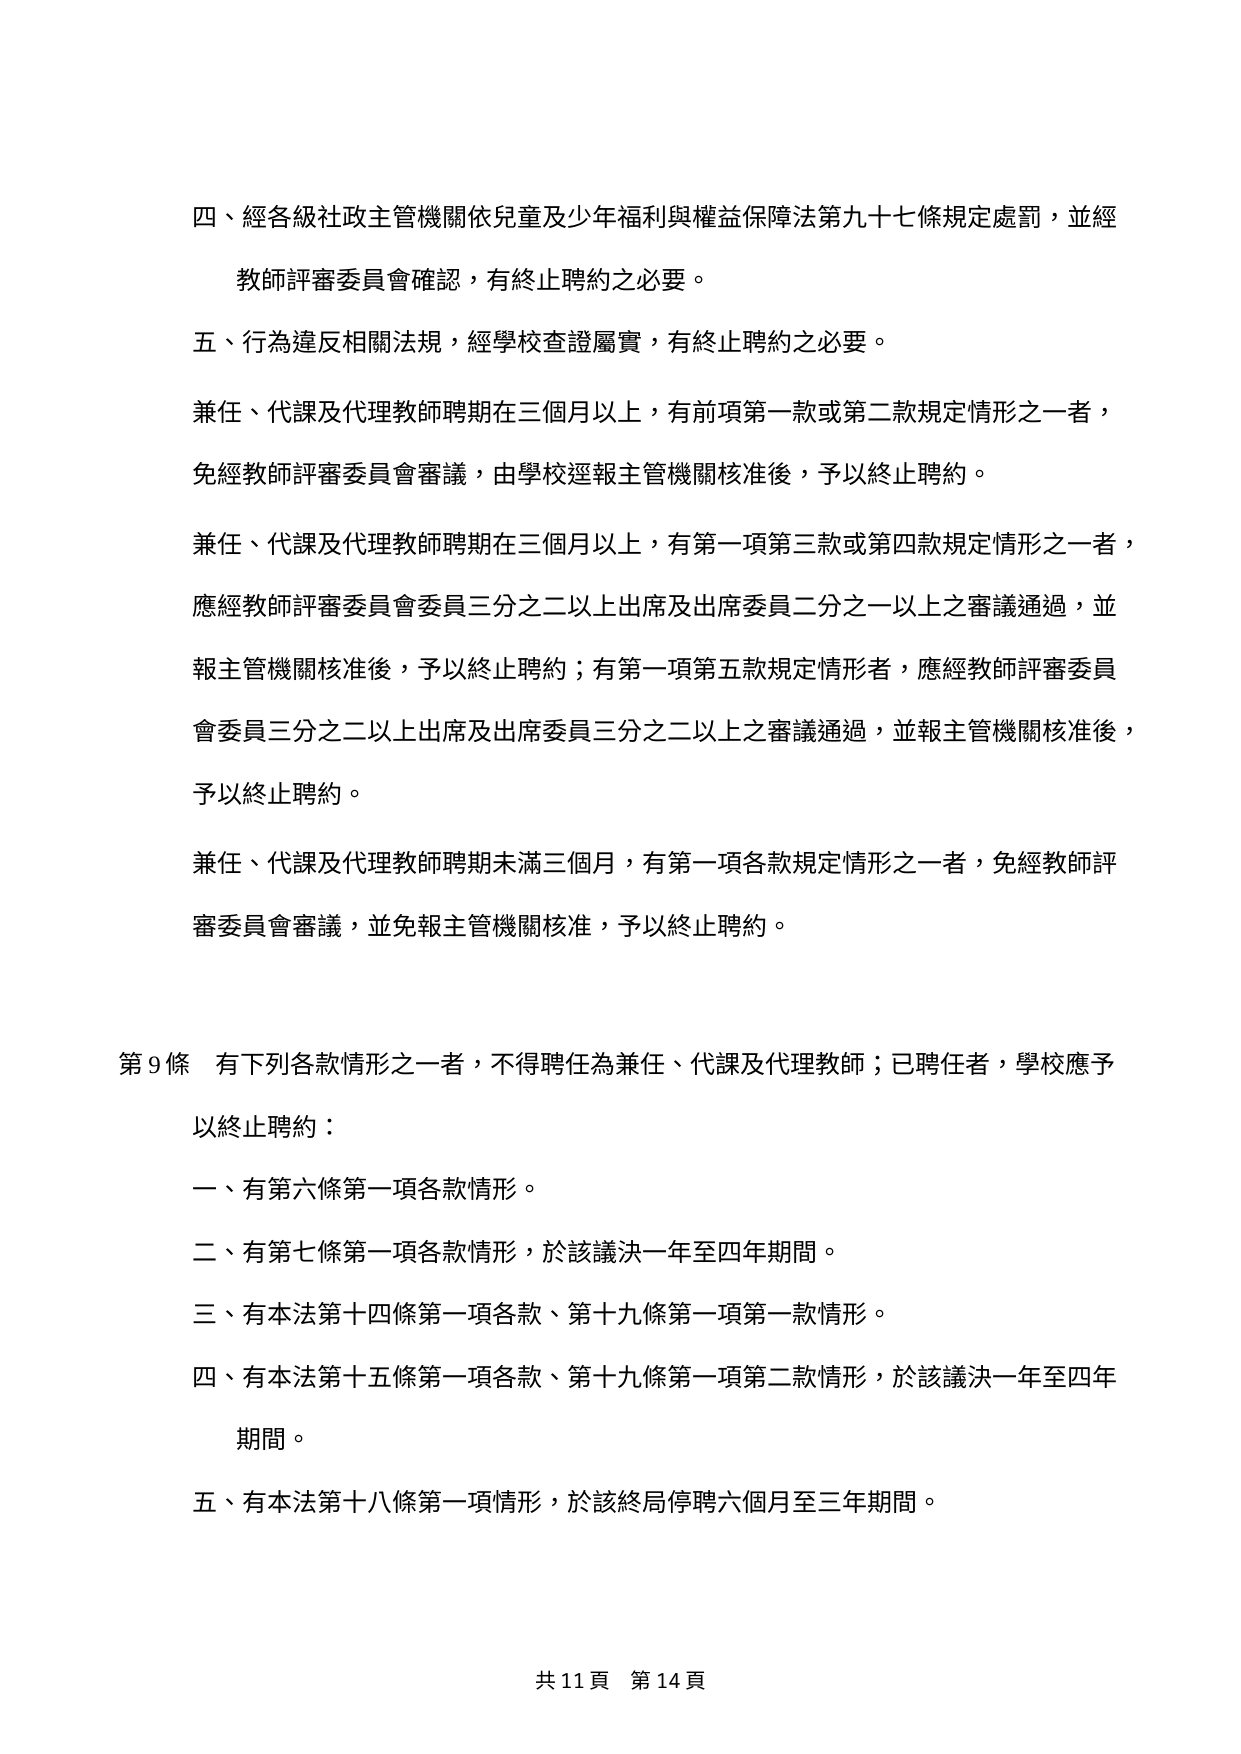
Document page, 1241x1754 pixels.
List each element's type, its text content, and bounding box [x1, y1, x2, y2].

text 兼任、代課及代理教師聘期在三個月以上，有前項第一款或第二款規定情形之一者，免經教師評審委員會審議，由學校逕報主管機關核准後，予以終止聘約。 [192, 369, 1122, 494]
text 第9條 有下列各款情形之一者，不得聘任為兼任、代課及代理教師；已聘任者，學校應予以終止聘約： [118, 1021, 1122, 1146]
text 五、行為違反相關法規，經學校查證屬實，有終止聘約之必要。 [192, 299, 1122, 362]
text 三、有本法第十四條第一項各款、第十九條第一項第一款情形。 [192, 1271, 1122, 1334]
text 二、有第七條第一項各款情形，於該議決一年至四年期間。 [192, 1209, 1122, 1271]
text 兼任、代課及代理教師聘期在三個月以上，有第一項第三款或第四款規定情形之一者，應經教師評審委員會委員三分之二以上出席及出席委員二分之一以上之審議通過，並報主管機關核准後，予以終止聘約；有第一項第五款規定情形者，應經教師評審委員會委員三分之二以上出席及出席委員三分之二以上之審議通過，並報主管機關核准後，予以終止聘約。 [192, 501, 1122, 813]
text 兼任、代課及代理教師聘期未滿三個月，有第一項各款規定情形之一者，免經教師評審委員會審議，並免報主管機關核准，予以終止聘約。 [192, 820, 1122, 945]
text 五、有本法第十八條第一項情形，於該終局停聘六個月至三年期間。 [192, 1459, 1122, 1521]
text 四、經各級社政主管機關依兒童及少年福利與權益保障法第九十七條規定處罰，並經教師評審委員會確認，有終止聘約之必要。 [192, 174, 1122, 299]
text 四、有本法第十五條第一項各款、第十九條第一項第二款情形，於該議決一年至四年期間。 [192, 1334, 1122, 1459]
text 一、有第六條第一項各款情形。 [192, 1146, 1122, 1209]
